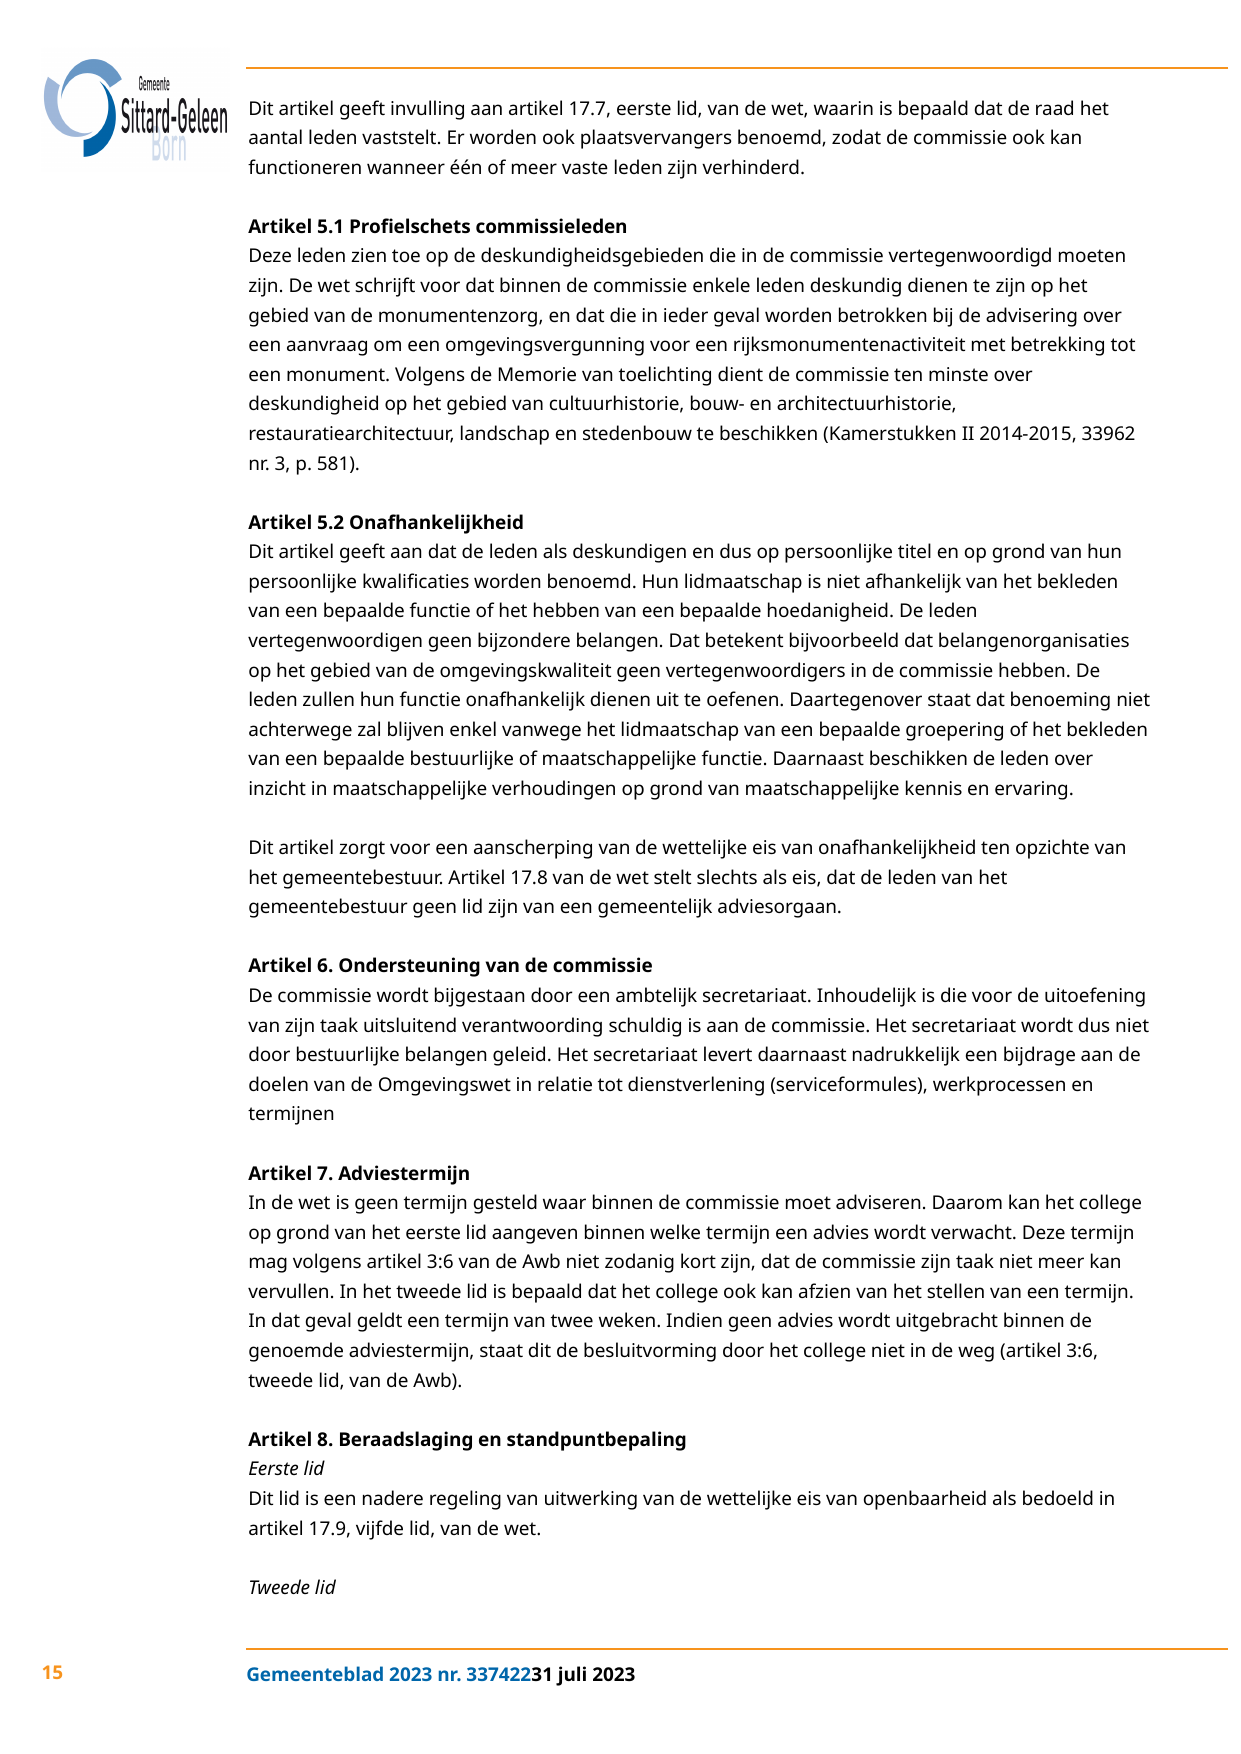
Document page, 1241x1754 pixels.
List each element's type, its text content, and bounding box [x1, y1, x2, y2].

text Tweede lid [248, 1574, 1152, 1600]
text Dit artikel geeft aan dat de leden als deskundigen en dus op persoonlijke titel en op grond van hun persoonlijke kwalificaties worden benoemd. Hun lidmaatschap is niet afhankelijk van het bekleden van een bepaalde functie of het hebben van een bepaalde hoedanigheid. De leden vertegenwoordigen geen bijzondere belangen. Dat betekent bijvoorbeeld dat belangenorganisaties op het gebied van de omgevingskwaliteit geen vertegenwoordigers in de commissie hebben. De leden zullen hun functie onafhankelijk dienen uit te oefenen. Daartegenover staat dat benoeming niet achterwege zal blijven enkel vanwege het lidmaatschap van een bepaalde groepering of het bekleden van een bepaalde bestuurlijke of maatschappelijke functie. Daarnaast beschikken de leden over inzicht in maatschappelijke verhoudingen op grond van maatschappelijke kennis en ervaring. [248, 538, 1152, 801]
text Artikel 5.2 Onafhankelijkheid [248, 509, 1152, 535]
text Dit artikel zorgt voor een aanscherping van de wettelijke eis van onafhankelijkheid ten opzichte van het gemeentebestuur. Artikel 17.8 van de wet stelt slechts als eis, dat de leden van het gemeentebestuur geen lid zijn van een gemeentelijk adviesorgaan. [248, 834, 1152, 919]
picture [41, 47, 231, 172]
text De commissie wordt bijgestaan door een ambtelijk secretariaat. Inhoudelijk is die voor de uitoefening van zijn taak uitsluitend verantwoording schuldig is aan de commissie. Het secretariaat wordt dus niet door bestuurlijke belangen geleid. Het secretariaat levert daarnaast nadrukkelijk een bijdrage aan de doelen van de Omgevingswet in relatie tot dienstverlening (serviceformules), werkprocessen en termijnen [248, 982, 1152, 1126]
text Dit artikel geeft invulling aan artikel 17.7, eerste lid, van de wet, waarin is bepaald dat de raad het aantal leden vaststelt. Er worden ook plaatsvervangers benoemd, zodat de commissie ook kan functioneren wanneer één of meer vaste leden zijn verhinderd. [248, 95, 1152, 180]
text Deze leden zien toe op de deskundigheidsgebieden die in de commissie vertegenwoordigd moeten zijn. De wet schrijft voor dat binnen de commissie enkele leden deskundig dienen te zijn op het gebied van de monumentenzorg, en dat die in ieder geval worden betrokken bij de advisering over een aanvraag om een omgevingsvergunning voor een rijksmonumentenactiviteit met betrekking tot een monument. Volgens de Memorie van toelichting dient de commissie ten minste over deskundigheid op het gebied van cultuurhistorie, bouw- en architectuurhistorie, restauratiearchitectuur, landschap en stedenbouw te beschikken (Kamerstukken II 2014-2015, 33962 nr. 3, p. 581). [248, 243, 1152, 476]
text Dit lid is een nadere regeling van uitwerking van de wettelijke eis van openbaarheid als bedoeld in artikel 17.9, vijfde lid, van de wet. [248, 1485, 1152, 1541]
text In de wet is geen termijn gesteld waar binnen de commissie moet adviseren. Daarom kan het college op grond van het eerste lid aangeven binnen welke termijn een advies wordt verwacht. Deze termijn mag volgens artikel 3:6 van de Awb niet zodanig kort zijn, dat de commissie zijn taak niet meer kan vervullen. In het tweede lid is bepaald dat het college ook kan afzien van het stellen van een termijn. In dat geval geldt een termijn van twee weken. Indien geen advies wordt uitgebracht binnen de genoemde adviestermijn, staat dit de besluitvorming door het college niet in de weg (artikel 3:6, tweede lid, van de Awb). [248, 1189, 1152, 1393]
text Artikel 5.1 Profielschets commissieleden [248, 213, 1152, 239]
text Artikel 7. Adviestermijn [248, 1160, 1152, 1186]
text Artikel 8. Beraadslaging en standpuntbepaling [248, 1426, 1152, 1452]
text Eerste lid [248, 1456, 1152, 1481]
text Artikel 6. Ondersteuning van de commissie [248, 953, 1152, 978]
